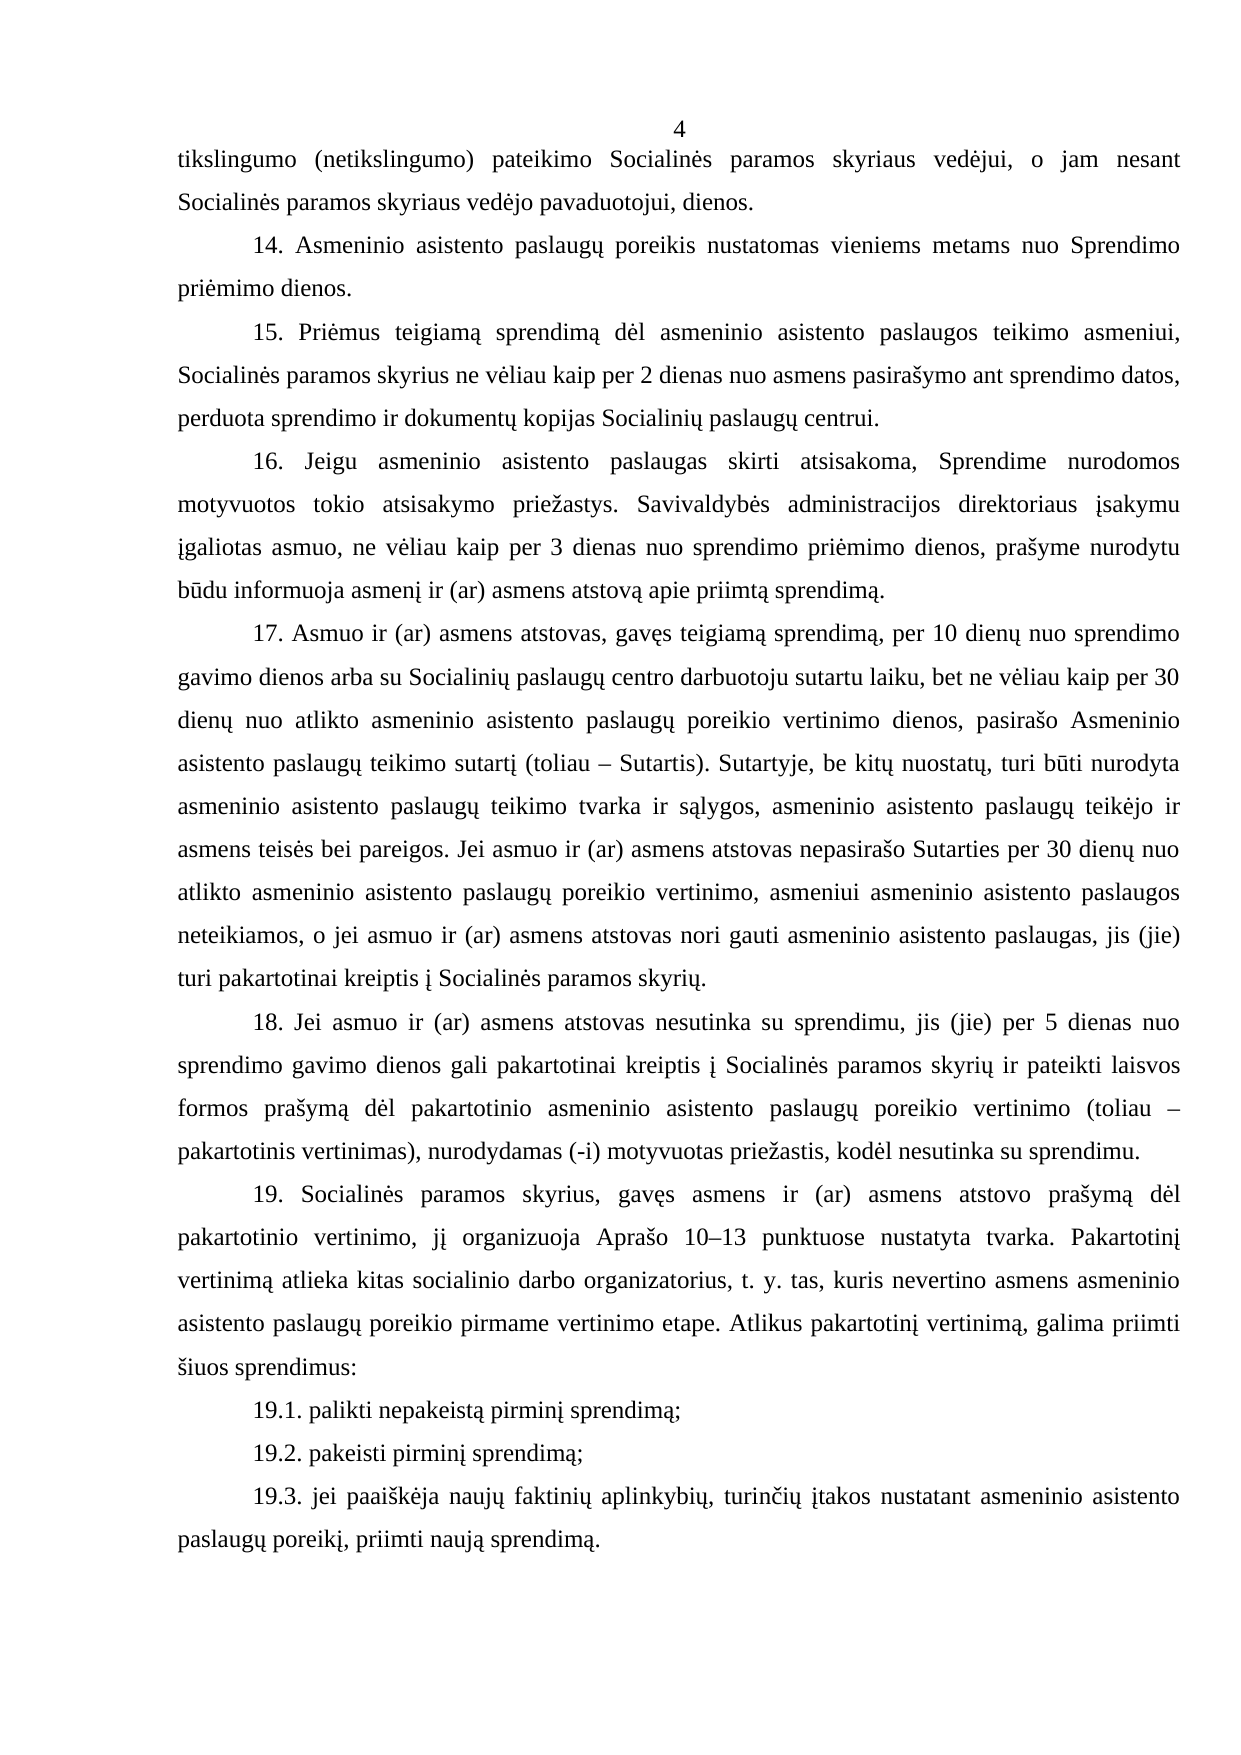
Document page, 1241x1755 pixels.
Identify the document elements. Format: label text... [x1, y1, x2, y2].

text 19.1. palikti nepakeistą pirminį sprendimą; [177, 1395, 1181, 1423]
text 17. Asmuo ir (ar) asmens atstovas, gavęs teigiamą sprendimą, per 10 dienų nuo sprendimo gavimo dienos arba su Socialinių paslaugų centro darbuotoju sutartu laiku, bet ne vėliau kaip per 30 dienų nuo atlikto asmeninio asistento paslaugų poreikio vertinimo dienos, pasirašo Asmeninio asistento paslaugų teikimo sutartį (toliau – Sutartis). Sutartyje, be kitų nuostatų, turi būti nurodyta asmeninio asistento paslaugų teikimo tvarka ir sąlygos, asmeninio asistento paslaugų teikėjo ir asmens teisės bei pareigos. Jei asmuo ir (ar) asmens atstovas nepasirašo Sutarties per 30 dienų nuo atlikto asmeninio asistento paslaugų poreikio vertinimo, asmeniui asmeninio asistento paslaugos neteikiamos, o jei asmuo ir (ar) asmens atstovas nori gauti asmeninio asistento paslaugas, jis (jie) turi pakartotinai kreiptis į Socialinės paramos skyrių. [177, 618, 1181, 992]
text 16. Jeigu asmeninio asistento paslaugas skirti atsisakoma, Sprendime nurodomos motyvuotos tokio atsisakymo priežastys. Savivaldybės administracijos direktoriaus įsakymu įgaliotas asmuo, ne vėliau kaip per 3 dienas nuo sprendimo priėmimo dienos, prašyme nurodytu būdu informuoja asmenį ir (ar) asmens atstovą apie priimtą sprendimą. [177, 446, 1181, 604]
text 19.2. pakeisti pirminį sprendimą; [177, 1438, 1181, 1467]
text tikslingumo (netikslingumo) pateikimo Socialinės paramos skyriaus vedėjui, o jam nesant Socialinės paramos skyriaus vedėjo pavaduotojui, dienos. [177, 144, 1181, 216]
text 14. Asmeninio asistento paslaugų poreikis nustatomas vieniems metams nuo Sprendimo priėmimo dienos. [177, 230, 1181, 302]
text 15. Priėmus teigiamą sprendimą dėl asmeninio asistento paslaugos teikimo asmeniui, Socialinės paramos skyrius ne vėliau kaip per 2 dienas nuo asmens pasirašymo ant sprendimo datos, perduota sprendimo ir dokumentų kopijas Socialinių paslaugų centrui. [177, 317, 1181, 432]
text 18. Jei asmuo ir (ar) asmens atstovas nesutinka su sprendimu, jis (jie) per 5 dienas nuo sprendimo gavimo dienos gali pakartotinai kreiptis į Socialinės paramos skyrių ir pateikti laisvos formos prašymą dėl pakartotinio asmeninio asistento paslaugų poreikio vertinimo (toliau – pakartotinis vertinimas), nurodydamas (-i) motyvuotas priežastis, kodėl nesutinka su sprendimu. [177, 1007, 1181, 1165]
text 19. Socialinės paramos skyrius, gavęs asmens ir (ar) asmens atstovo prašymą dėl pakartotinio vertinimo, jį organizuoja Aprašo 10–13 punktuose nustatyta tvarka. Pakartotinį vertinimą atlieka kitas socialinio darbo organizatorius, t. y. tas, kuris nevertino asmens asmeninio asistento paslaugų poreikio pirmame vertinimo etape. Atlikus pakartotinį vertinimą, galima priimti šiuos sprendimus: [177, 1179, 1181, 1380]
text 19.3. jei paaiškėja naujų faktinių aplinkybių, turinčių įtakos nustatant asmeninio asistento paslaugų poreikį, priimti naują sprendimą. [177, 1481, 1181, 1553]
